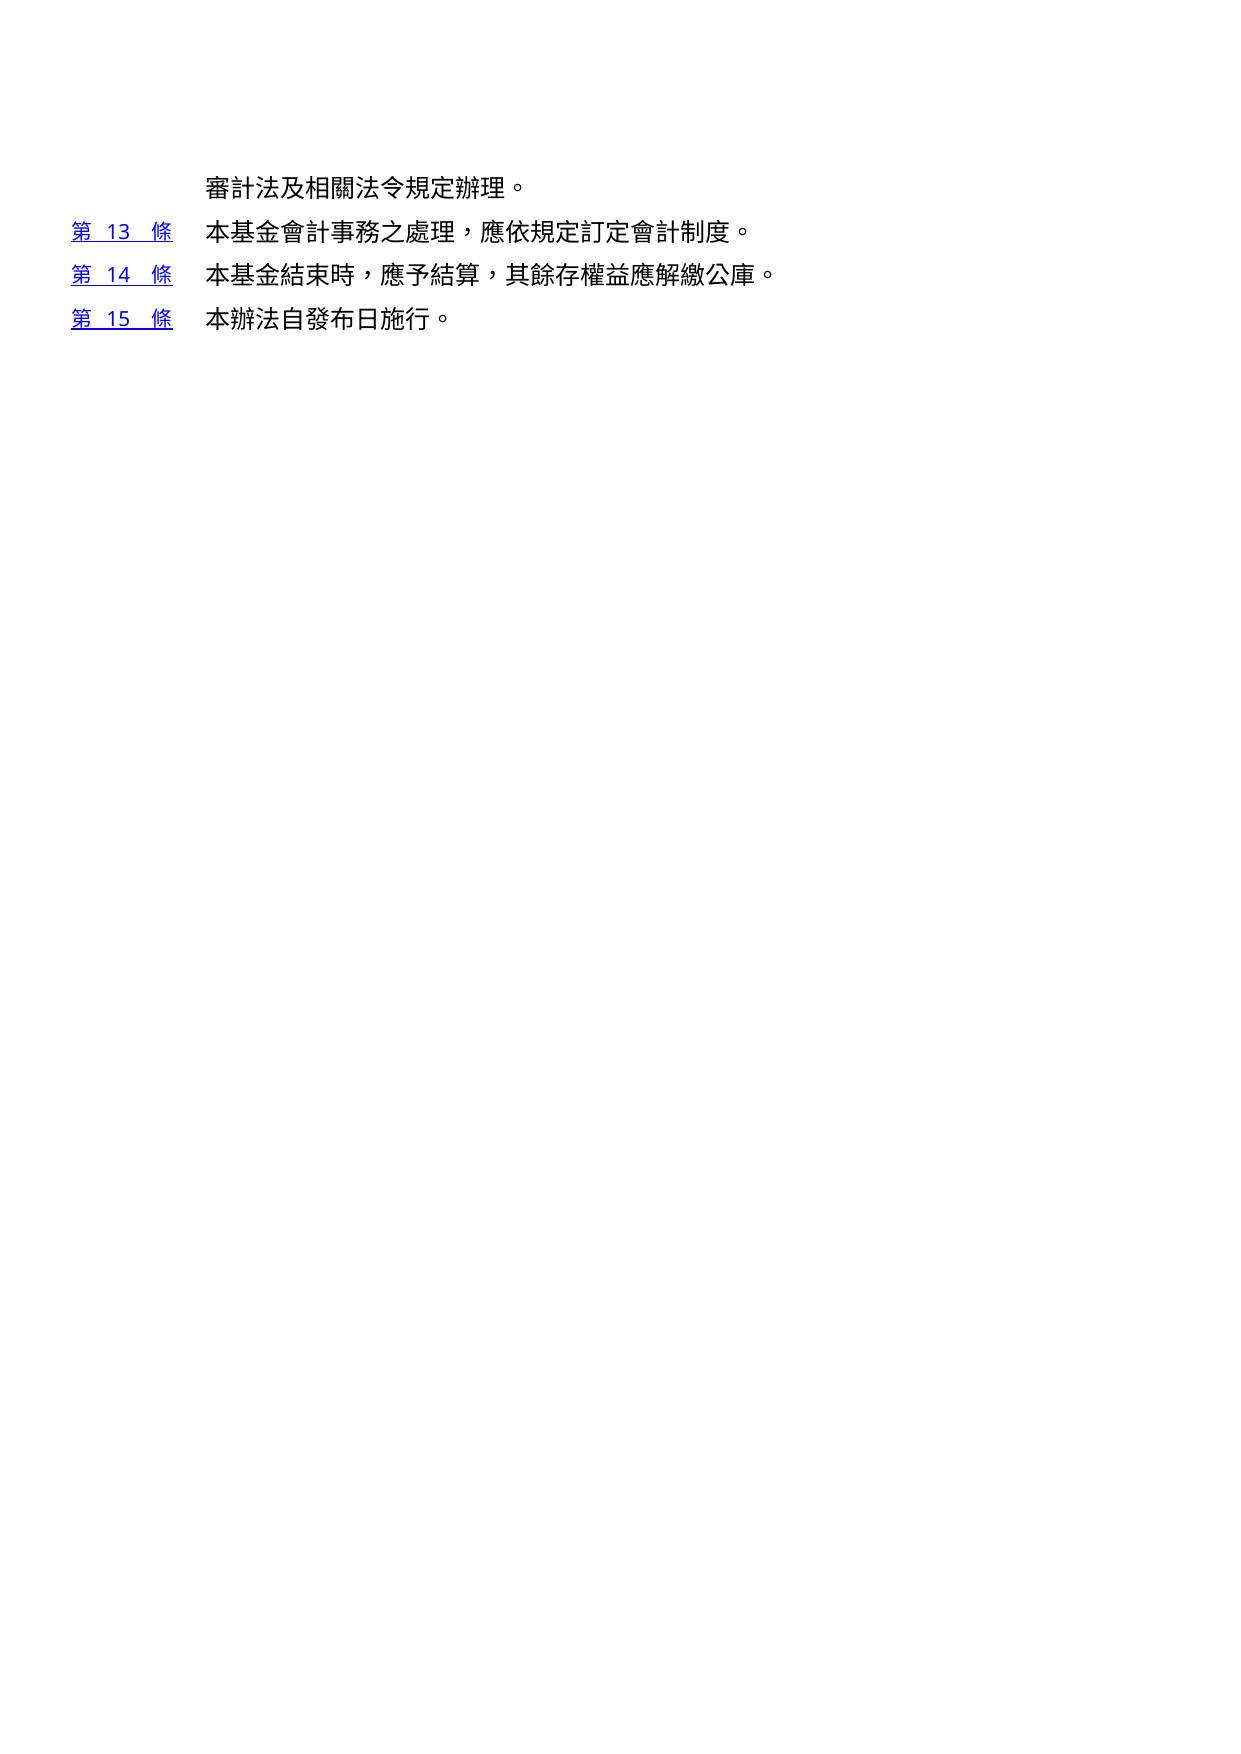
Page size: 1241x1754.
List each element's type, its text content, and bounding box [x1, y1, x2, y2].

table_cell 審計法及相關法令規定辦理。 [202, 165, 1172, 208]
table_cell 本辦法自發布日施行。 [202, 296, 1172, 339]
table_cell 第 14 條 [68, 252, 193, 296]
table_cell [68, 165, 193, 208]
table_cell [193, 208, 202, 252]
table_cell 第 15 條 [68, 296, 193, 339]
table_cell 本基金會計事務之處理，應依規定訂定會計制度。 [202, 208, 1172, 252]
table_cell 第 13 條 [68, 208, 193, 252]
table_cell [193, 165, 202, 208]
table_cell [193, 252, 202, 296]
table_cell [193, 296, 202, 339]
table_cell 本基金結束時，應予結算，其餘存權益應解繳公庫。 [202, 252, 1172, 296]
